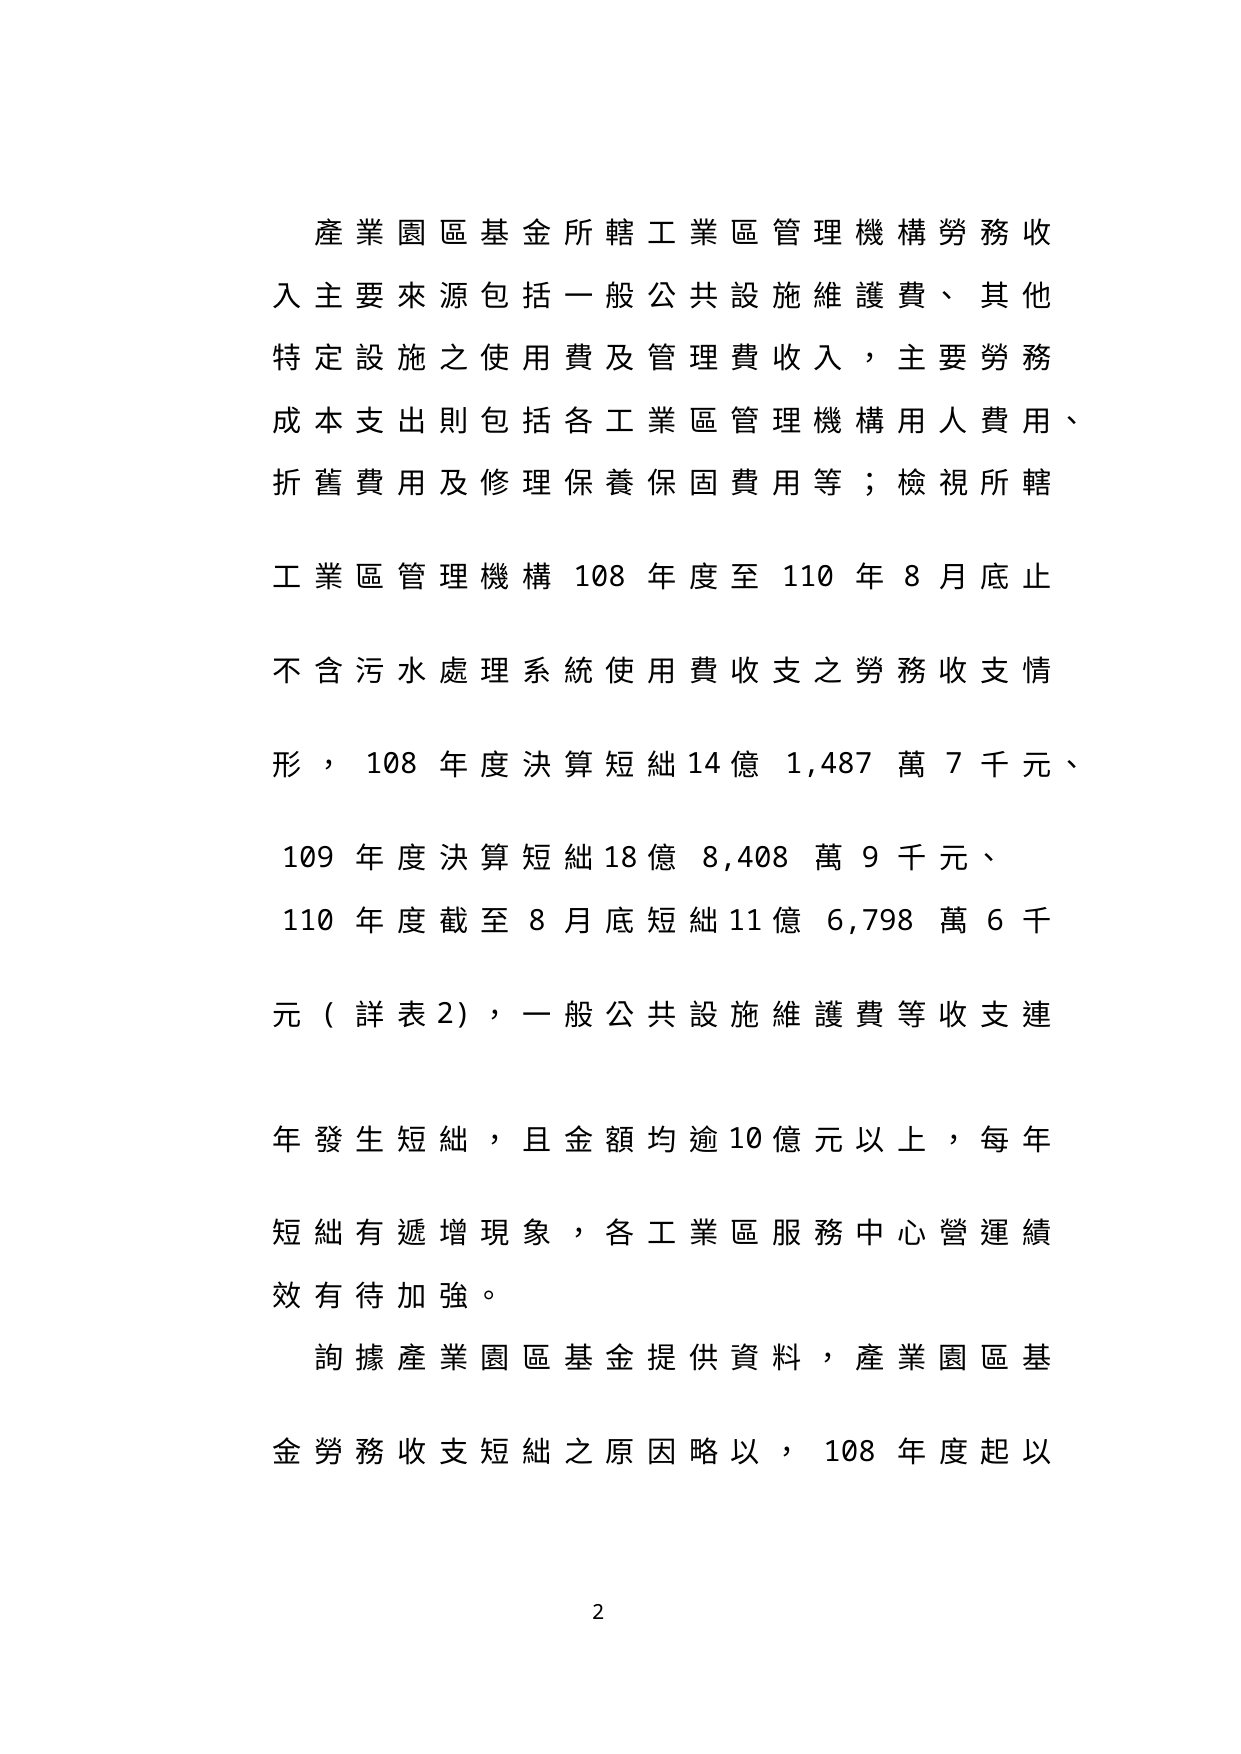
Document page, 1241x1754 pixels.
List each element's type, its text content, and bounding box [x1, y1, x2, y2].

text 產業園區基金所轄工業區管理機構勞務收入主要來源包括一般公共設施維護費、其他特定設施之使用費及管理費收入，主要勞務成本支出則包括各工業區管理機構用人費用、折舊費用及修理保養保固費用等；檢視所轄工業區管理機構108年度至110年8月底止不含污水處理系統使用費收支之勞務收支情形，108年度決算短絀14億1,487萬7千元、109年度決算短絀18億8,408萬9千元、110年度截至8月底短絀11億6,798萬6千元(詳表2)，一般公共設施維護費等收支連年發生短絀，且金額均逾10億元以上，每年短絀有遞增現象，各工業區服務中心營運績效有待加強。 [242, 189, 1058, 1314]
text 詢據產業園區基金提供資料，產業園區基金勞務收支短絀之原因略以，108年度起以 [242, 1314, 1058, 1502]
